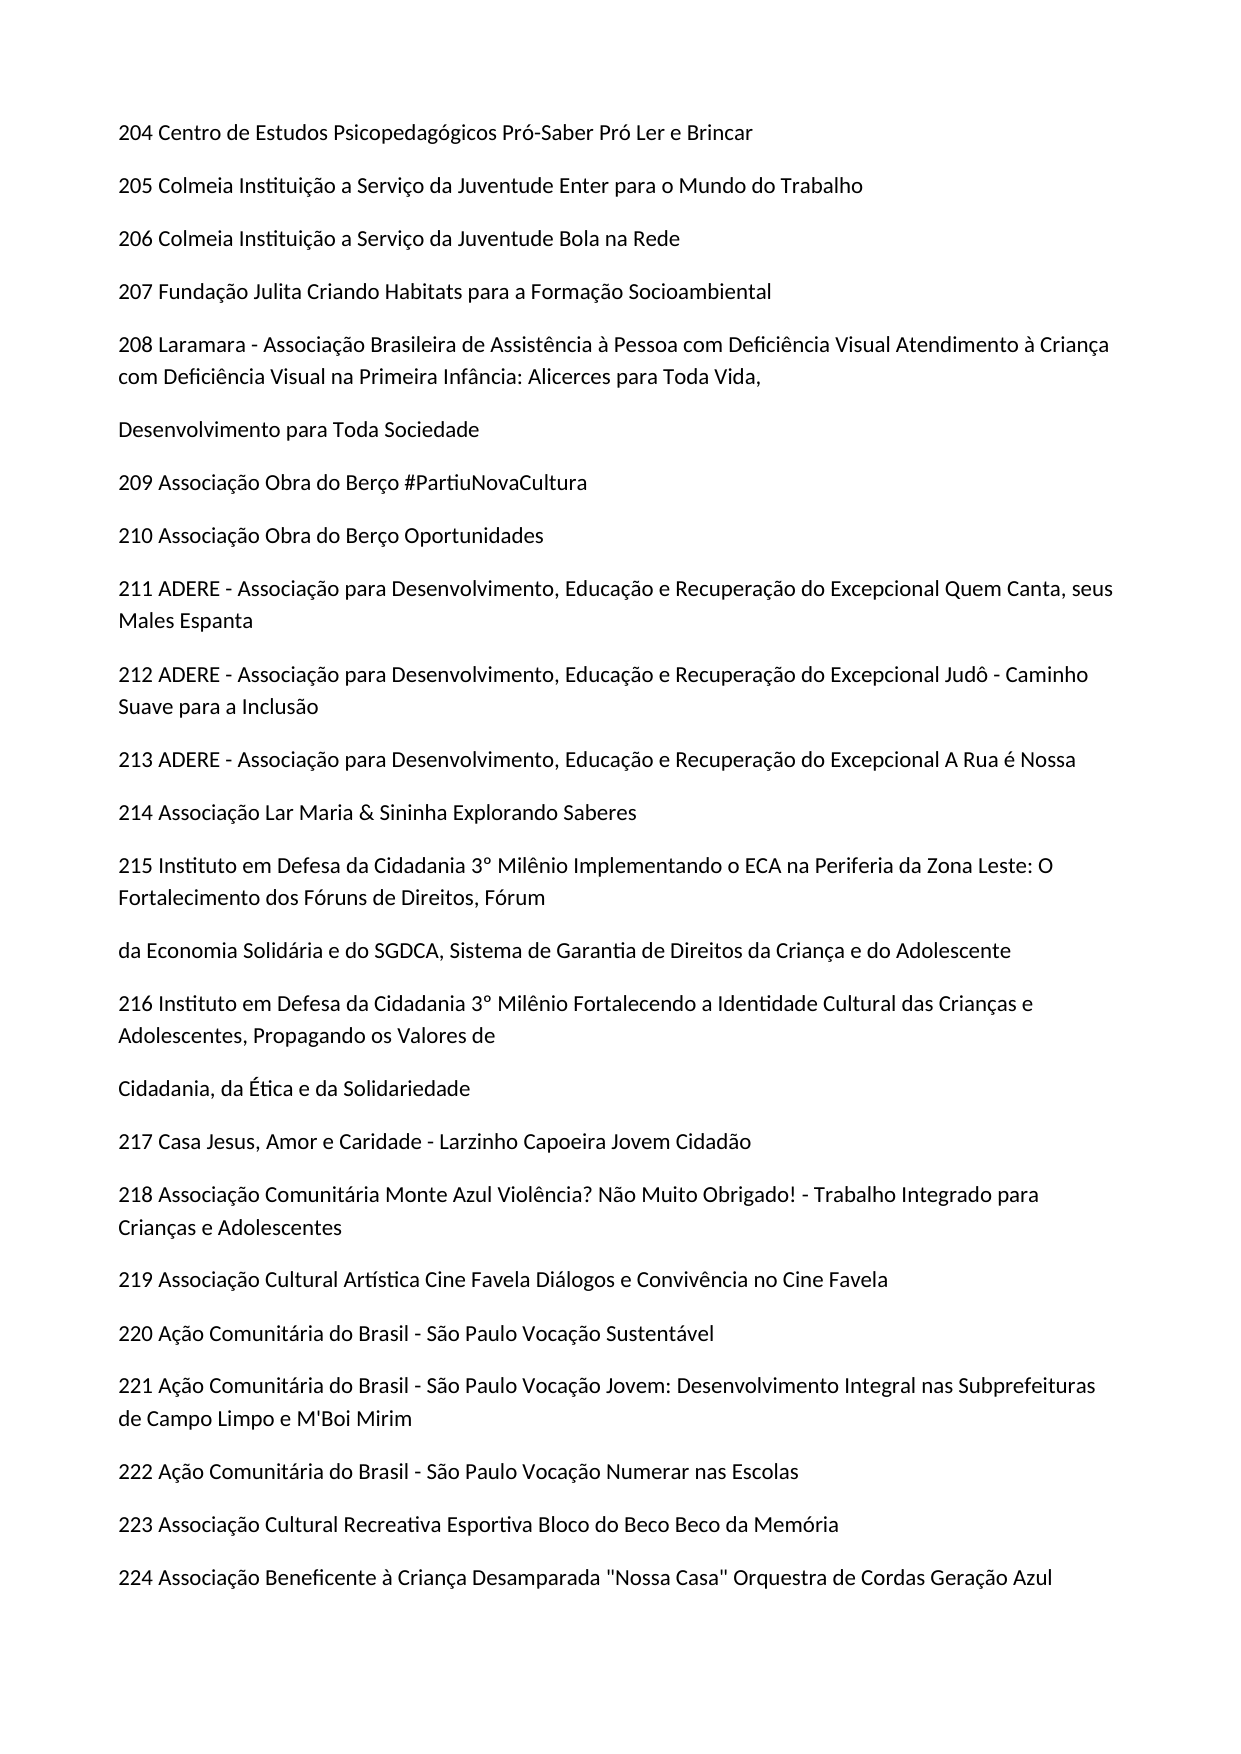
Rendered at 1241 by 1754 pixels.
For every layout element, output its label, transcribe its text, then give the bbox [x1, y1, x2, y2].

text 207 Fundação Julita Criando Habitats para a Formação Socioambiental [118, 277, 1122, 305]
text 204 Centro de Estudos Psicopedagógicos Pró-Saber Pró Ler e Brincar [118, 118, 1122, 146]
text Desenvolvimento para Toda Sociedade [118, 415, 1122, 443]
text da Economia Solidária e do SGDCA, Sistema de Garantia de Direitos da Criança e do Adolescente [118, 936, 1122, 964]
text 224 Associação Beneficente à Criança Desamparada "Nossa Casa" Orquestra de Cordas Geração Azul [118, 1563, 1122, 1591]
text 219 Associação Cultural Artística Cine Favela Diálogos e Convivência no Cine Favela [118, 1266, 1122, 1294]
text 212 ADERE - Associação para Desenvolvimento, Educação e Recuperação do Excepcional Judô - Caminho Suave para a Inclusão [118, 660, 1122, 720]
text 223 Associação Cultural Recreativa Esportiva Bloco do Beco Beco da Memória [118, 1510, 1122, 1538]
text 211 ADERE - Associação para Desenvolvimento, Educação e Recuperação do Excepcional Quem Canta, seus Males Espanta [118, 574, 1122, 635]
text 215 Instituto em Defesa da Cidadania 3º Milênio Implementando o ECA na Periferia da Zona Leste: O Fortalecimento dos Fóruns de Direitos, Fórum [118, 851, 1122, 911]
text Cidadania, da Ética e da Solidariedade [118, 1074, 1122, 1102]
text 205 Colmeia Instituição a Serviço da Juventude Enter para o Mundo do Trabalho [118, 171, 1122, 199]
text 210 Associação Obra do Berço Oportunidades [118, 521, 1122, 549]
text 214 Associação Lar Maria & Sininha Explorando Saberes [118, 798, 1122, 826]
text 222 Ação Comunitária do Brasil - São Paulo Vocação Numerar nas Escolas [118, 1457, 1122, 1485]
text 216 Instituto em Defesa da Cidadania 3º Milênio Fortalecendo a Identidade Cultural das Crianças e Adolescentes, Propagando os Valores de [118, 989, 1122, 1049]
text 221 Ação Comunitária do Brasil - São Paulo Vocação Jovem: Desenvolvimento Integral nas Subprefeituras de Campo Limpo e M'Boi Mirim [118, 1372, 1122, 1432]
text 220 Ação Comunitária do Brasil - São Paulo Vocação Sustentável [118, 1319, 1122, 1347]
text 206 Colmeia Instituição a Serviço da Juventude Bola na Rede [118, 224, 1122, 252]
text 208 Laramara - Associação Brasileira de Assistência à Pessoa com Deficiência Visual Atendimento à Criança com Deficiência Visual na Primeira Infância: Alicerces para Toda Vida, [118, 330, 1122, 390]
text 218 Associação Comunitária Monte Azul Violência? Não Muito Obrigado! - Trabalho Integrado para Crianças e Adolescentes [118, 1180, 1122, 1241]
text 217 Casa Jesus, Amor e Caridade - Larzinho Capoeira Jovem Cidadão [118, 1127, 1122, 1155]
text 209 Associação Obra do Berço #PartiuNovaCultura [118, 468, 1122, 496]
text 213 ADERE - Associação para Desenvolvimento, Educação e Recuperação do Excepcional A Rua é Nossa [118, 745, 1122, 773]
